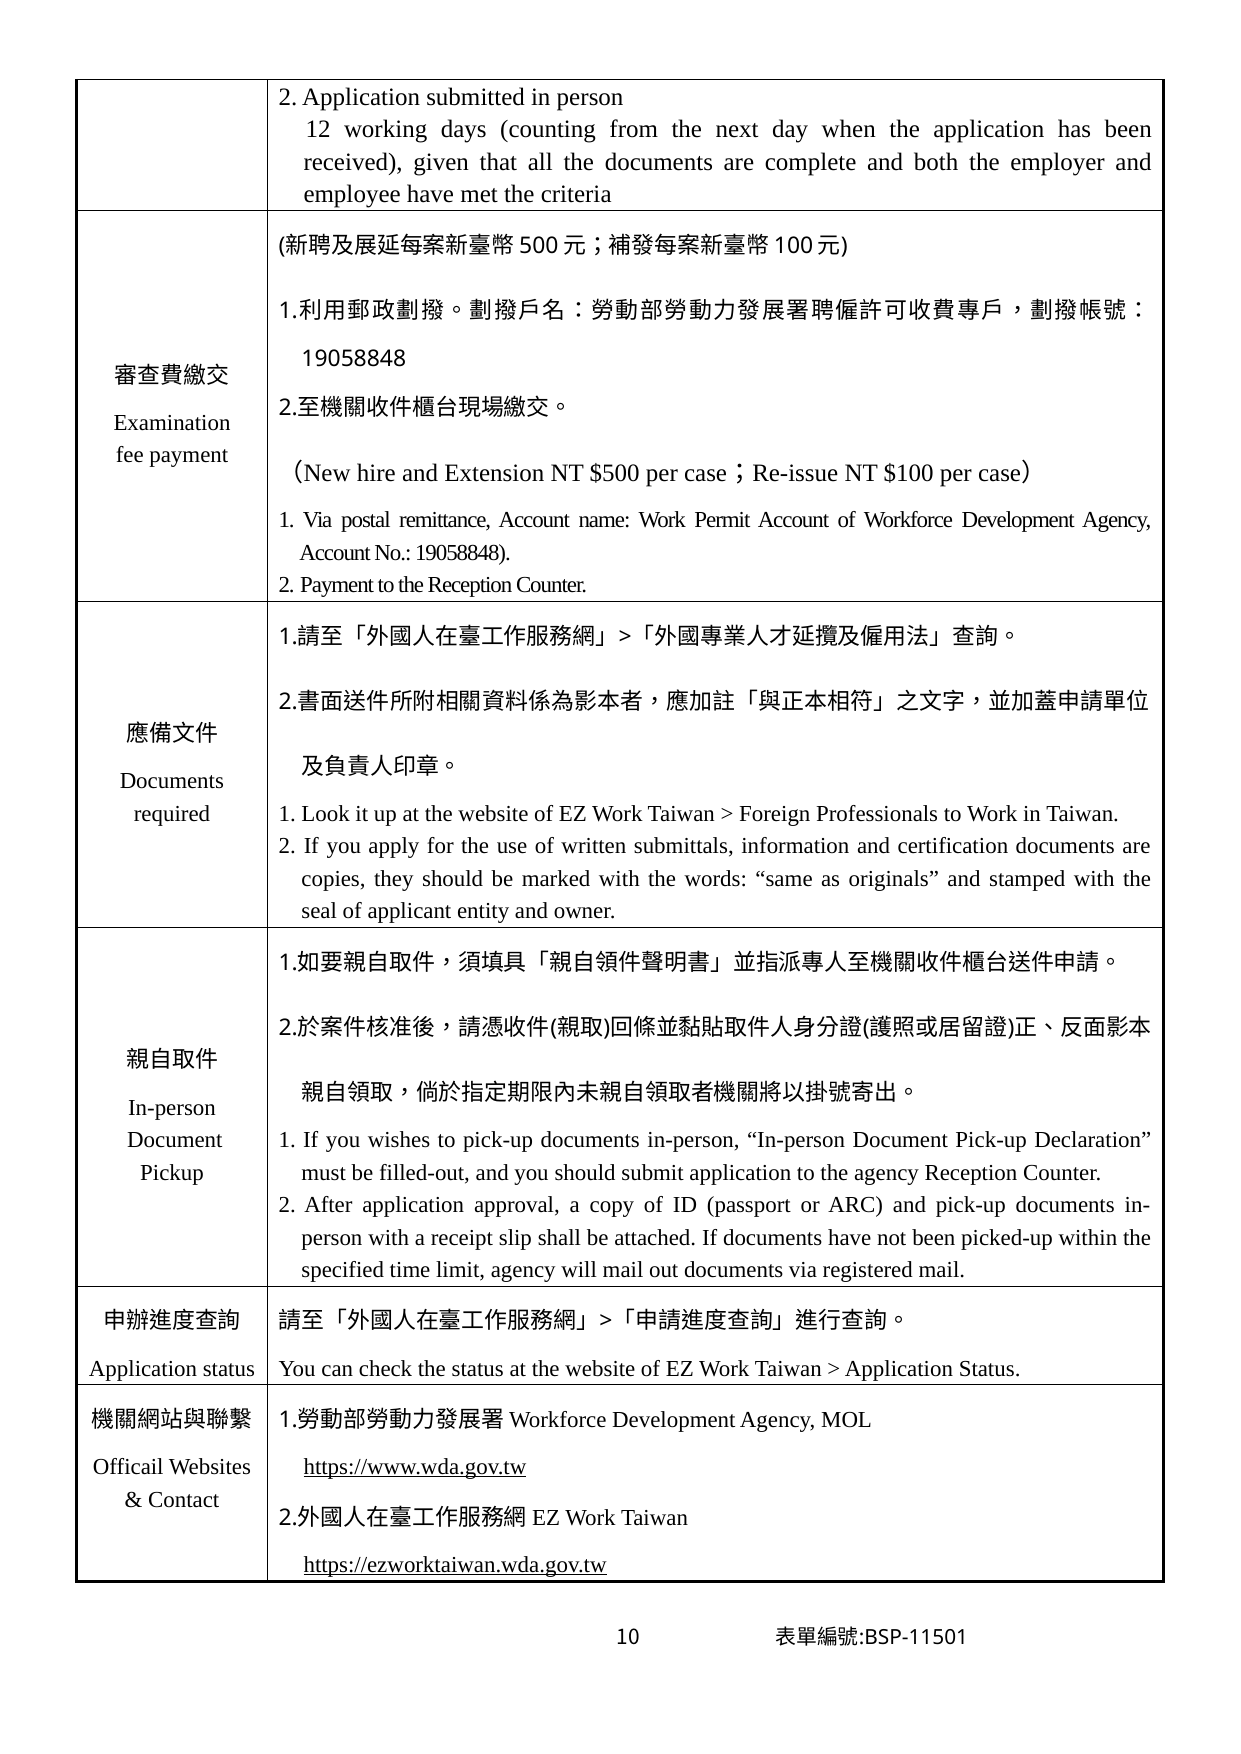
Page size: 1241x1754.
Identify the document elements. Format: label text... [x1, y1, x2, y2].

table_cell 1.勞動部勞動力發展署 Workforce Development Agency, MOL https://www.wda.gov.tw 2.外國人在臺工作服務網 EZ Work Taiwan https://ezworktaiwan.wda.gov.tw [268, 1385, 1162, 1580]
table_cell 2. Application submitted in person 12 working days (counting from the next day when the application has been received), given that all the documents are complete and both the employer and employee have met the criteria [268, 80, 1162, 210]
table_cell 親自取件 In-person Document Pickup [78, 928, 267, 1286]
table_cell 審查費繳交 Examination fee payment [78, 211, 267, 601]
table_cell 請至「外國人在臺工作服務網」>「申請進度查詢」進行查詢。 You can check the status at the website of EZ Work Taiwan > Application Status. [268, 1287, 1162, 1384]
table_cell 1.請至「外國人在臺工作服務網」>「外國專業人才延攬及僱用法」查詢。 2.書面送件所附相關資料係為影本者，應加註「與正本相符」之文字，並加蓋申請單位及負責人印章。 1. Look it up at the website of EZ Work Taiwan > Foreign Professionals to Work in Taiwan. 2. If you apply for the use of written submittals, information and certification documents are copies, they should be marked with the words: “same as originals” and stamped with the seal of applicant entity and owner. [268, 602, 1162, 927]
table_cell [78, 80, 267, 210]
table_cell 申辦進度查詢 Application status [78, 1287, 267, 1384]
table_cell (新聘及展延每案新臺幣500元；補發每案新臺幣100元) 1.利用郵政劃撥。劃撥戶名：勞動部勞動力發展署聘僱許可收費專戶，劃撥帳號：19058848 2.至機關收件櫃台現場繳交。 （New hire and Extension NT $500 per case；Re-issue NT $100 per case） 1. Via postal remittance, Account name: Work Permit Account of Workforce Development Agency, Account No.: 19058848). 2. Payment to the Reception Counter. [268, 211, 1162, 601]
table_cell 應備文件 Documents required [78, 602, 267, 927]
table_cell 1.如要親自取件，須填具「親自領件聲明書」並指派專人至機關收件櫃台送件申請。 2.於案件核准後，請憑收件(親取)回條並黏貼取件人身分證(護照或居留證)正、反面影本親自領取，倘於指定期限內未親自領取者機關將以掛號寄出。 1. If you wishes to pick-up documents in-person, “In-person Document Pick-up Declaration” must be filled-out, and you should submit application to the agency Reception Counter. 2. After application approval, a copy of ID (passport or ARC) and pick-up documents in-person with a receipt slip shall be attached. If documents have not been picked-up within the specified time limit, agency will mail out documents via registered mail. [268, 928, 1162, 1286]
table_cell 機關網站與聯繫 Officail Websites & Contact [78, 1385, 267, 1580]
